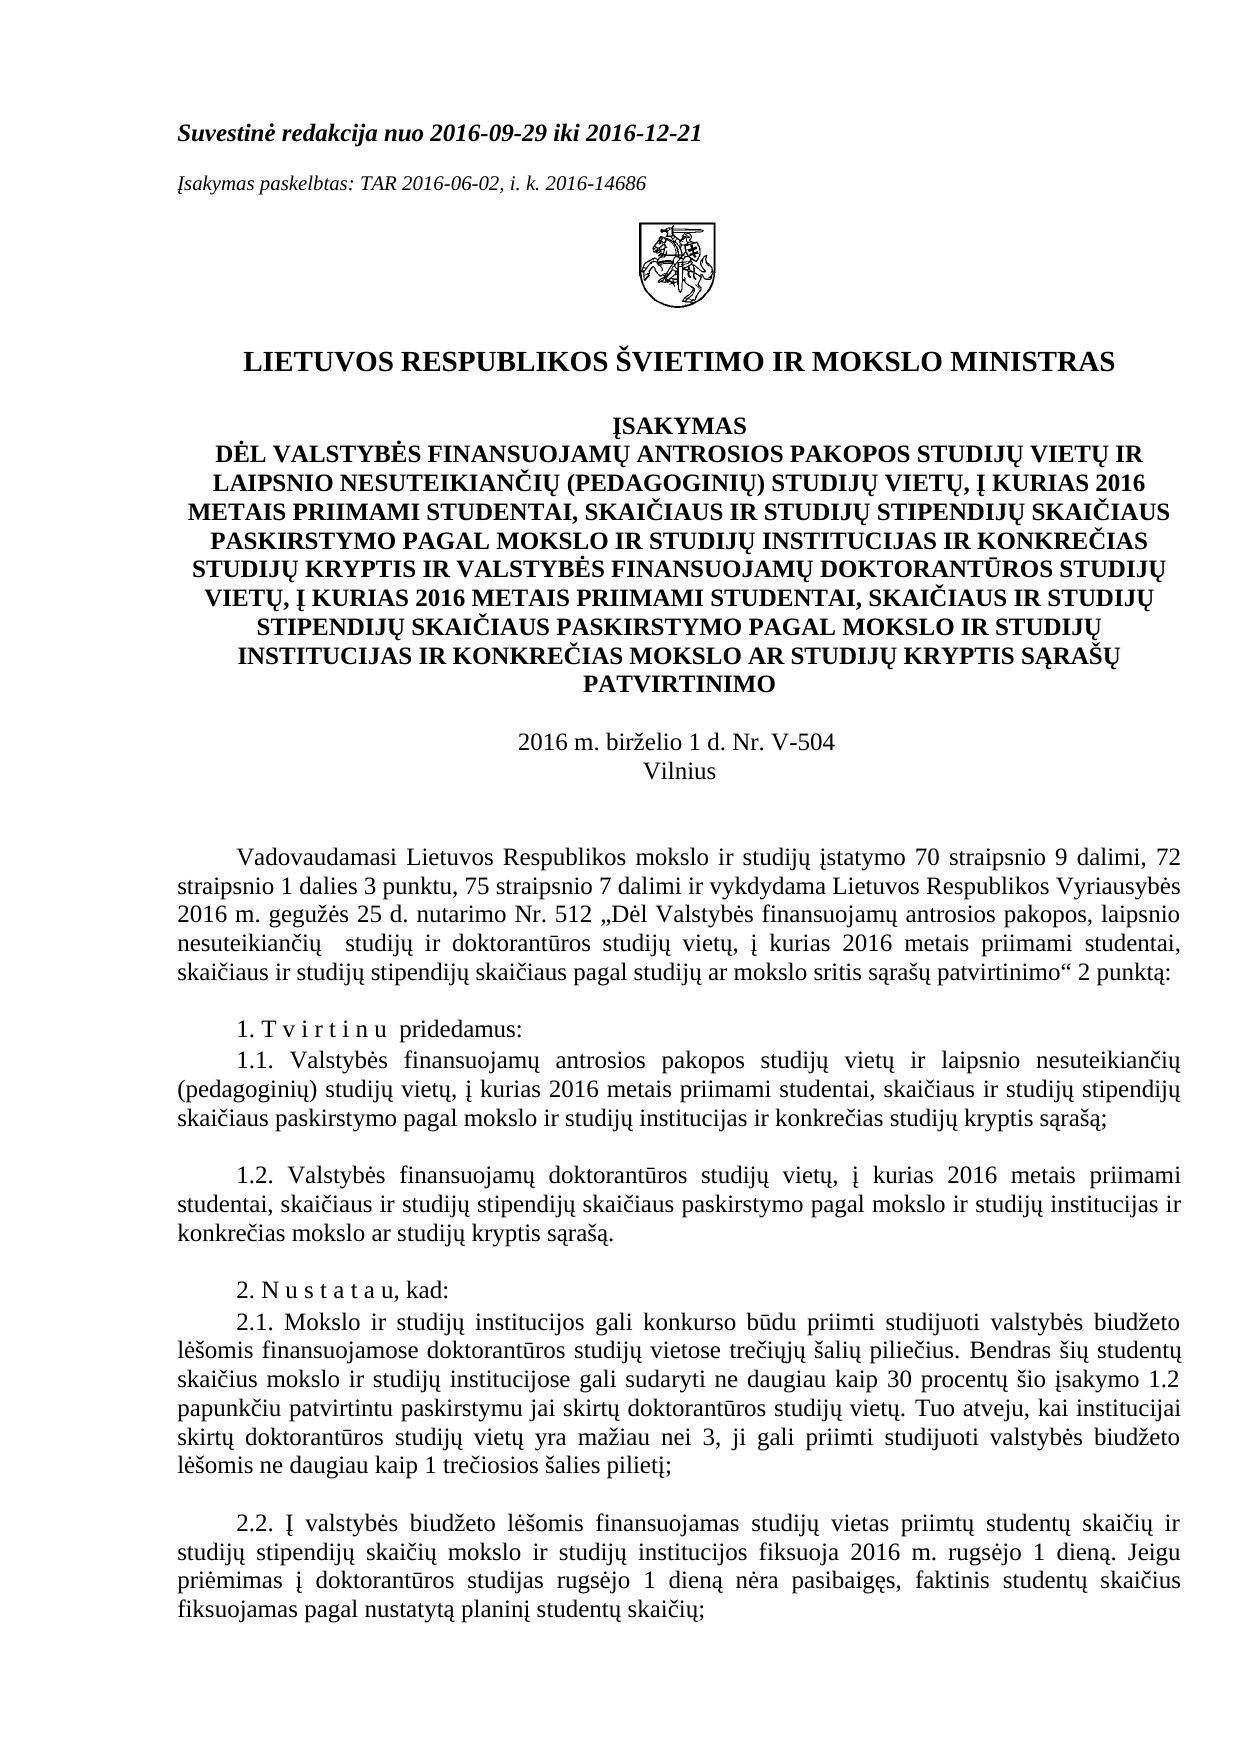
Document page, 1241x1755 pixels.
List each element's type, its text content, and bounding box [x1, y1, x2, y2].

text 1.2. Valstybės finansuojamų doktorantūros studijų vietų, į kurias 2016 metais priimami studentai, skaičiaus ir studijų stipendijų skaičiaus paskirstymo pagal mokslo ir studijų institucijas ir konkrečias mokslo ar studijų kryptis sąrašą. [177, 1161, 1182, 1247]
text Vilnius [177, 756, 1182, 784]
text 2.1. Mokslo ir studijų institucijos gali konkurso būdu priimti studijuoti valstybės biudžeto lėšomis finansuojamose doktorantūros studijų vietose trečiųjų šalių piliečius. Bendras šių studentų skaičius mokslo ir studijų institucijose gali sudaryti ne daugiau kaip 30 procentų šio įsakymo 1.2 papunkčiu patvirtintu paskirstymu jai skirtų doktorantūros studijų vietų. Tuo atveju, kai institucijai skirtų doktorantūros studijų vietų yra mažiau nei 3, ji gali priimti studijuoti valstybės biudžeto lėšomis ne daugiau kaip 1 trečiosios šalies pilietį; [177, 1307, 1182, 1479]
text 2. N u s t a t a u, kad: [177, 1276, 1182, 1304]
text 2016 m. birželio 1 d. Nr. V-504 [177, 727, 1182, 756]
text 1.1. Valstybės finansuojamų antrosios pakopos studijų vietų ir laipsnio nesuteikiančių (pedagoginių) studijų vietų, į kurias 2016 metais priimami studentai, skaičiaus ir studijų stipendijų skaičiaus paskirstymo pagal mokslo ir studijų institucijas ir konkrečias studijų kryptis sąrašą; [177, 1046, 1182, 1132]
text DĖL VALSTYBĖS FINANSUOJAMŲ ANTROSIOS PAKOPOS STUDIJŲ VIETŲ IR LAIPSNIO NESUTEIKIANČIŲ (PEDAGOGINIŲ) STUDIJŲ VIETŲ, Į KURIAS 2016 METAIS PRIIMAMI STUDENTAI, SKAIČIAUS IR STUDIJŲ STIPENDIJŲ SKAIČIAUS PASKIRSTYMO PAGAL MOKSLO IR STUDIJŲ INSTITUCIJAS IR KONKREČIAS STUDIJŲ KRYPTIS IR VALSTYBĖS FINANSUOJAMŲ DOKTORANTŪROS STUDIJŲ VIETŲ, Į KURIAS 2016 METAIS PRIIMAMI STUDENTAI, SKAIČIAUS IR STUDIJŲ STIPENDIJŲ SKAIČIAUS PASKIRSTYMO PAGAL MOKSLO IR STUDIJŲ INSTITUCIJAS IR KONKREČIAS MOKSLO AR STUDIJŲ KRYPTIS SĄRAŠŲ PATVIRTINIMO [177, 439, 1182, 698]
text Įsakymas paskelbtas: TAR 2016-06-02, i. k. 2016-14686 [177, 171, 1182, 195]
text Vadovaudamasi Lietuvos Respublikos mokslo ir studijų įstatymo 70 straipsnio 9 dalimi, 72 straipsnio 1 dalies 3 punktu, 75 straipsnio 7 dalimi ir vykdydama Lietuvos Respublikos Vyriausybės 2016 m. gegužės 25 d. nutarimo Nr. 512 „Dėl Valstybės finansuojamų antrosios pakopos, laipsnio nesuteikiančių studijų ir doktorantūros studijų vietų, į kurias 2016 metais priimami studentai, skaičiaus ir studijų stipendijų skaičiaus pagal studijų ar mokslo sritis sąrašų patvirtinimo“ 2 punktą: [177, 842, 1182, 986]
text ĮSAKYMAS [177, 411, 1182, 439]
text LIETUVOS RESPUBLIKOS ŠVIETIMO IR MOKSLO MINISTRAS [177, 344, 1182, 377]
text Suvestinė redakcija nuo 2016-09-29 iki 2016-12-21 [177, 118, 1182, 147]
text 2.2. Į valstybės biudžeto lėšomis finansuojamas studijų vietas priimtų studentų skaičių ir studijų stipendijų skaičių mokslo ir studijų institucijos fiksuoja 2016 m. rugsėjo 1 dieną. Jeigu priėmimas į doktorantūros studijas rugsėjo 1 dieną nėra pasibaigęs, faktinis studentų skaičius fiksuojamas pagal nustatytą planinį studentų skaičių; [177, 1508, 1182, 1623]
text 1. T v i r t i n u pridedamus: [177, 1014, 1182, 1043]
